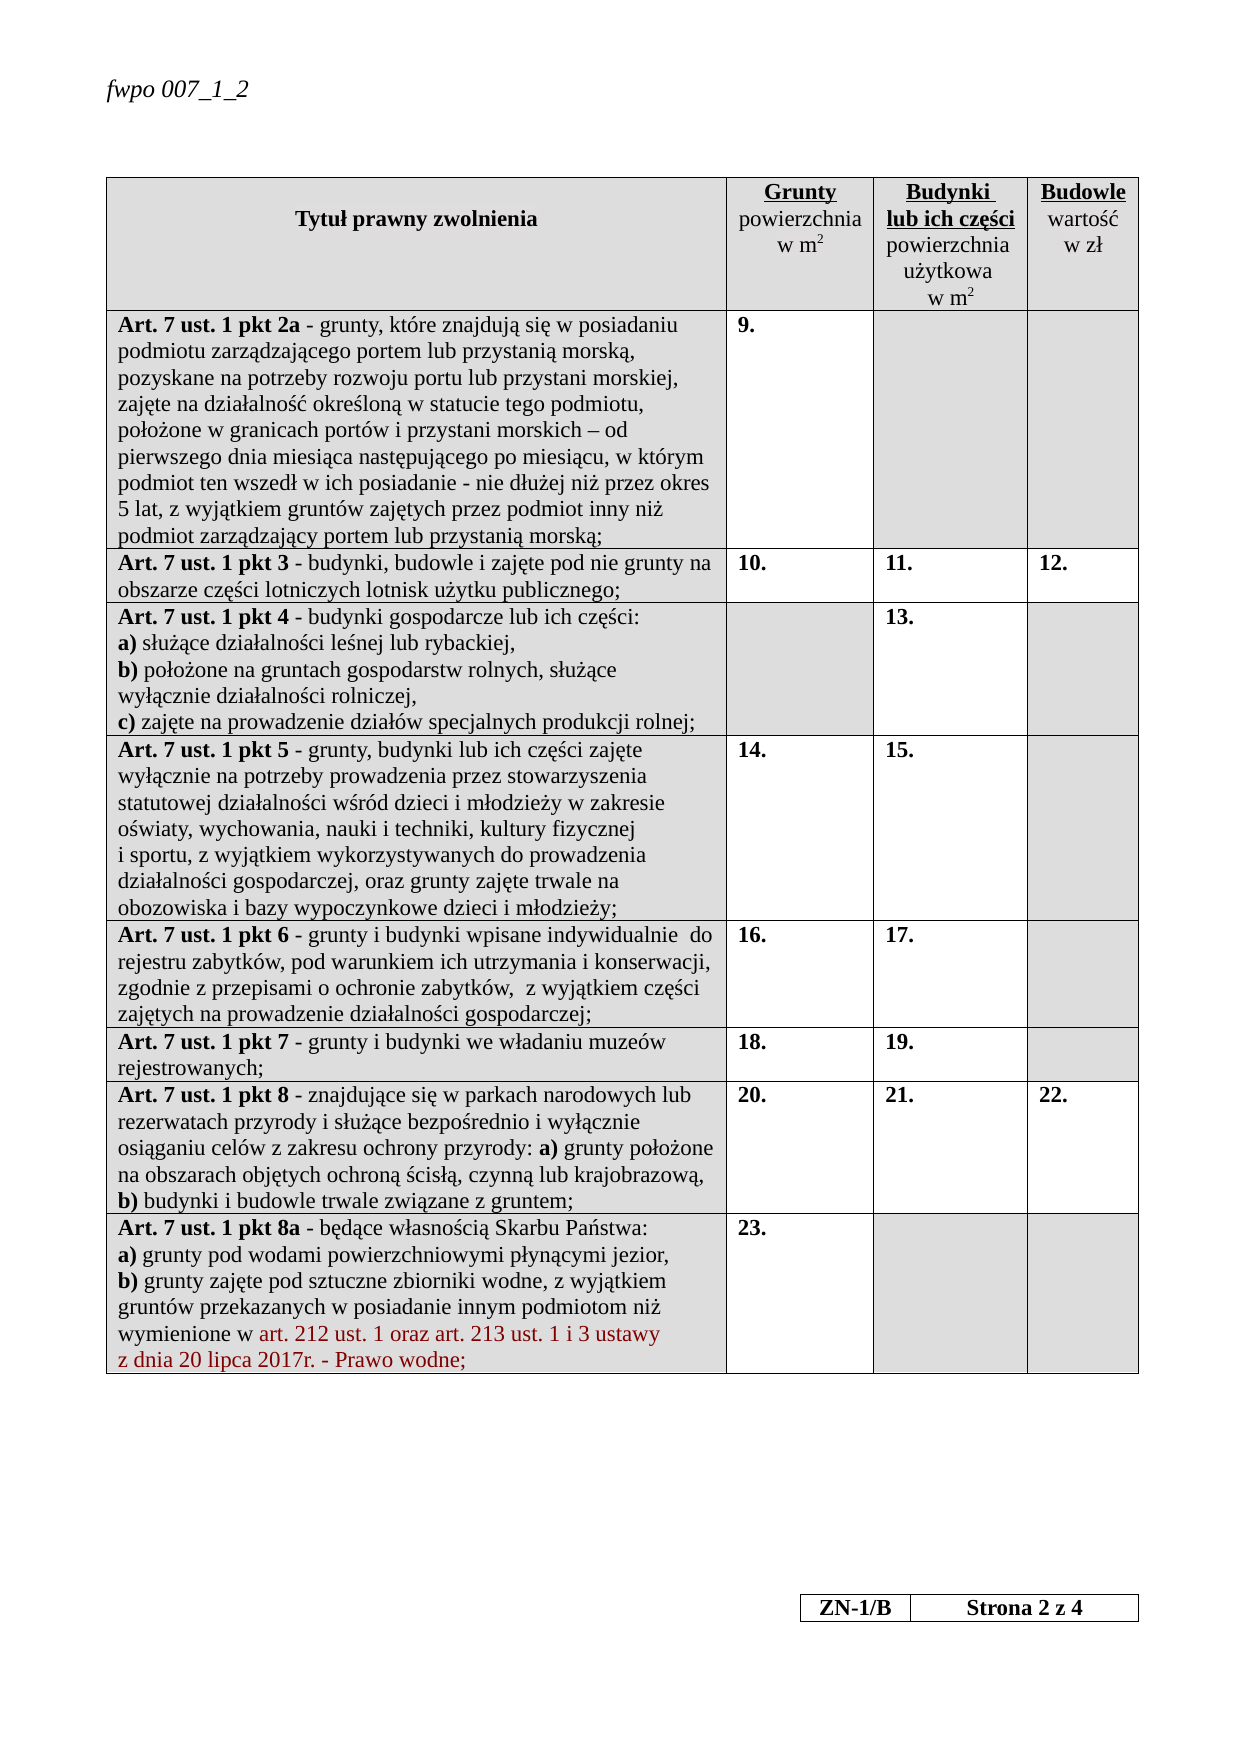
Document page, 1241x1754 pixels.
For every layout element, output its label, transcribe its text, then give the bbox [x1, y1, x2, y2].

table_cell Art. 7 ust. 1 pkt 8 - znajdujące się w parkach narodowych lub rezerwatach przyrody i służące bezpośrednio i wyłącznie osiąganiu celów z zakresu ochrony przyrody: a) grunty położone na obszarach objętych ochroną ścisłą, czynną lub krajobrazową, b) budynki i budowle trwale związane z gruntem; [107, 1082, 726, 1213]
table_cell [874, 311, 1027, 548]
table_cell 13. [874, 603, 1027, 735]
table_cell 11. [874, 549, 1027, 602]
table_cell 22. [1028, 1082, 1138, 1213]
table_cell [1028, 921, 1138, 1027]
table_cell [1028, 736, 1138, 920]
table_cell 16. [727, 921, 873, 1027]
table_cell Art. 7 ust. 1 pkt 5 - grunty, budynki lub ich części zajęte wyłącznie na potrzeby prowadzenia przez stowarzyszenia statutowej działalności wśród dzieci i młodzieży w zakresie oświaty, wychowania, nauki i techniki, kultury fizycznej i sportu, z wyjątkiem wykorzystywanych do prowadzenia działalności gospodarczej, oraz grunty zajęte trwale na obozowiska i bazy wypoczynkowe dzieci i młodzieży; [107, 736, 726, 920]
table_cell 21. [874, 1082, 1027, 1213]
table_cell 15. [874, 736, 1027, 920]
table_header Budowle wartość w zł [1028, 178, 1138, 310]
table_cell [874, 1214, 1027, 1372]
table_cell 18. [727, 1028, 873, 1081]
table_cell [1028, 603, 1138, 735]
table_cell Art. 7 ust. 1 pkt 2a - grunty, które znajdują się w posiadaniu podmiotu zarządzającego portem lub przystanią morską, pozyskane na potrzeby rozwoju portu lub przystani morskiej, zajęte na działalność określoną w statucie tego podmiotu, położone w granicach portów i przystani morskich – od pierwszego dnia miesiąca następującego po miesiącu, w którym podmiot ten wszedł w ich posiadanie - nie dłużej niż przez okres 5 lat, z wyjątkiem gruntów zajętych przez podmiot inny niż podmiot zarządzający portem lub przystanią morską; [107, 311, 726, 548]
table_cell Art. 7 ust. 1 pkt 4 - budynki gospodarcze lub ich części: a) służące działalności leśnej lub rybackiej, b) położone na gruntach gospodarstw rolnych, służące wyłącznie działalności rolniczej, c) zajęte na prowadzenie działów specjalnych produkcji rolnej; [107, 603, 726, 735]
table_header Budynki lub ich części powierzchnia użytkowa w m2 [874, 178, 1027, 310]
table_cell [727, 603, 873, 735]
table_header Grunty powierzchnia w m2 [727, 178, 873, 310]
table_cell 9. [727, 311, 873, 548]
table_cell Art. 7 ust. 1 pkt 6 - grunty i budynki wpisane indywidualnie do rejestru zabytków, pod warunkiem ich utrzymania i konserwacji, zgodnie z przepisami o ochronie zabytków, z wyjątkiem części zajętych na prowadzenie działalności gospodarczej; [107, 921, 726, 1027]
table_cell [1028, 311, 1138, 548]
table_cell Art. 7 ust. 1 pkt 8a - będące własnością Skarbu Państwa: a) grunty pod wodami powierzchniowymi płynącymi jezior, b) grunty zajęte pod sztuczne zbiorniki wodne, z wyjątkiem gruntów przekazanych w posiadanie innym podmiotom niż wymienione w art. 212 ust. 1 oraz art. 213 ust. 1 i 3 ustawy z dnia 20 lipca 2017r. - Prawo wodne; [107, 1214, 726, 1372]
table_cell Art. 7 ust. 1 pkt 3 - budynki, budowle i zajęte pod nie grunty na obszarze części lotniczych lotnisk użytku publicznego; [107, 549, 726, 602]
table_cell 12. [1028, 549, 1138, 602]
table_cell 14. [727, 736, 873, 920]
table_cell 10. [727, 549, 873, 602]
table_cell 20. [727, 1082, 873, 1213]
table_header Tytuł prawny zwolnienia [107, 178, 726, 310]
table_cell [1028, 1028, 1138, 1081]
table_cell 17. [874, 921, 1027, 1027]
table_cell Art. 7 ust. 1 pkt 7 - grunty i budynki we władaniu muzeów rejestrowanych; [107, 1028, 726, 1081]
table_cell 19. [874, 1028, 1027, 1081]
table_cell [1028, 1214, 1138, 1372]
table_cell 23. [727, 1214, 873, 1372]
